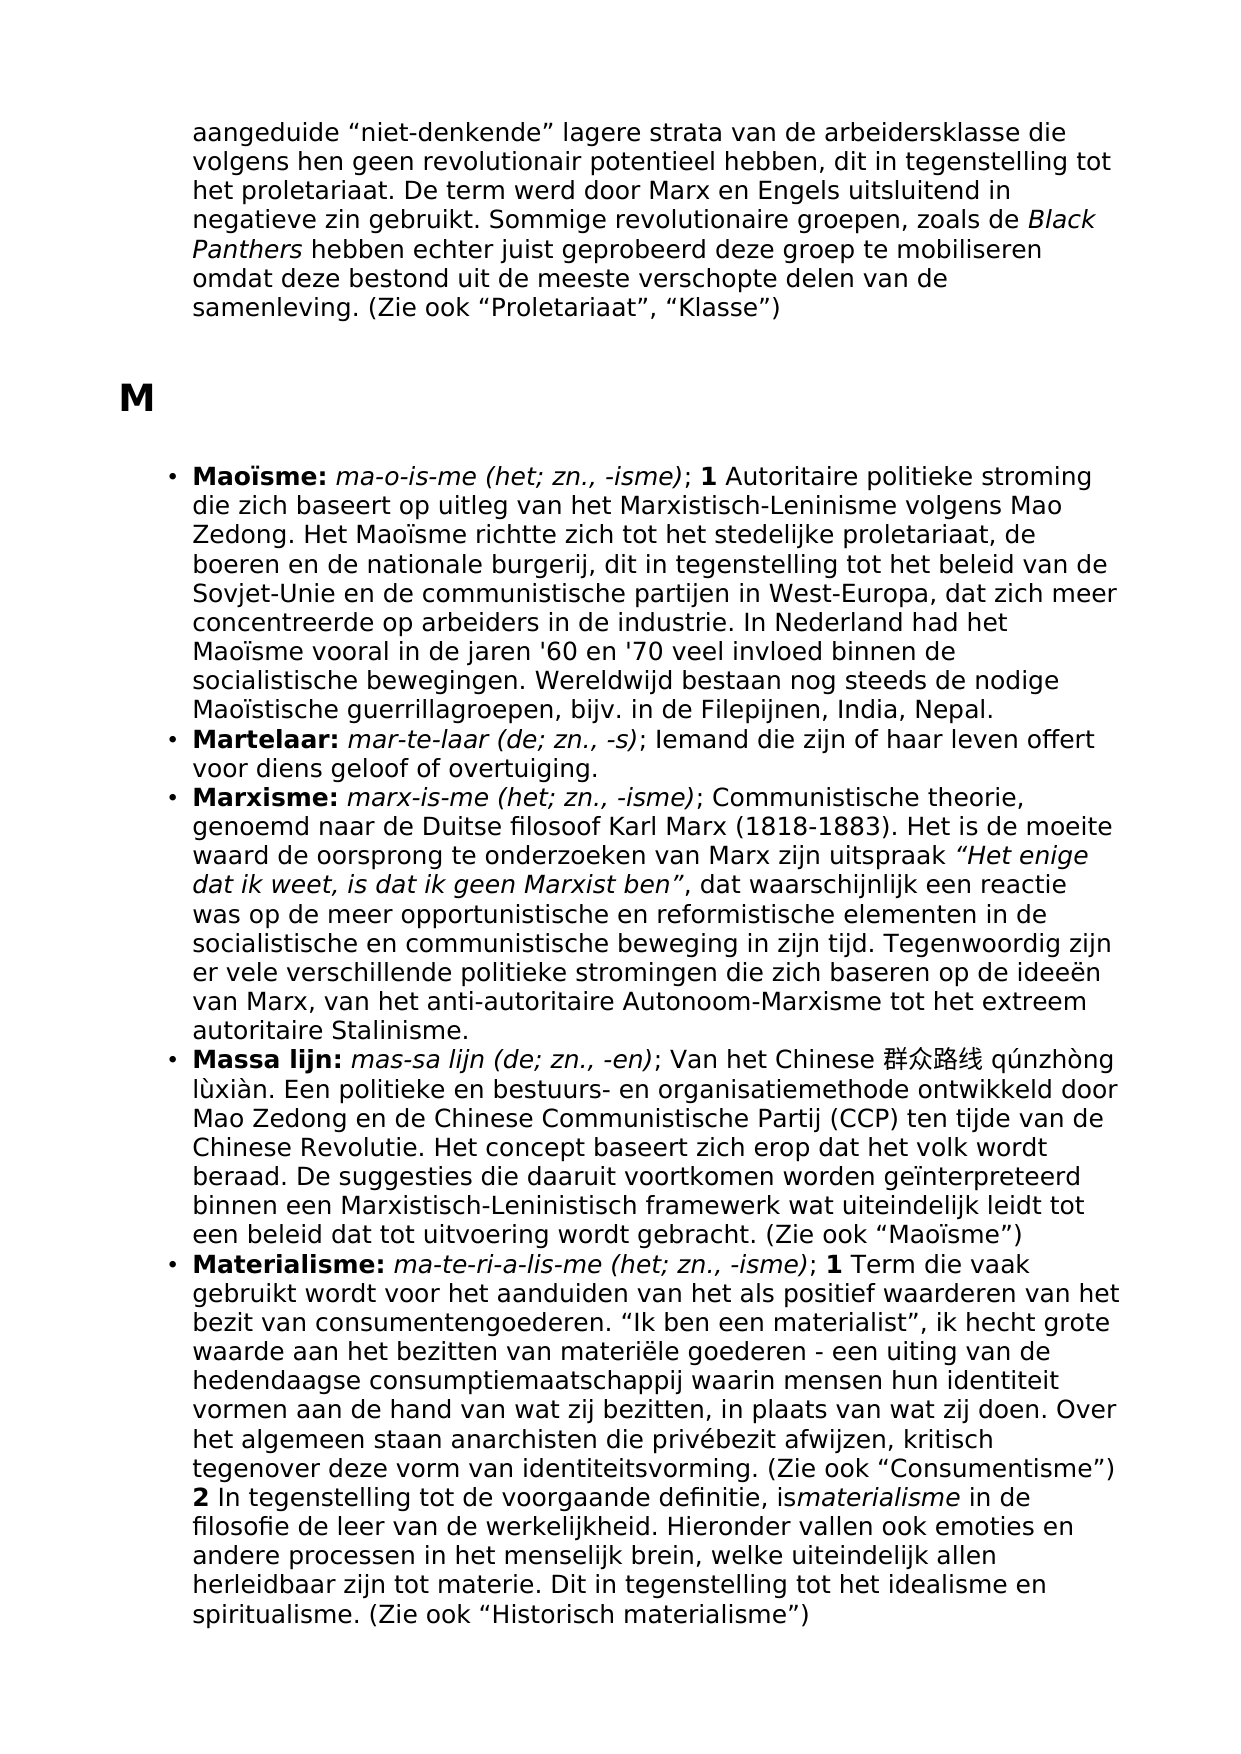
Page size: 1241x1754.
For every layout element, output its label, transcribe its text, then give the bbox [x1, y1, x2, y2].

list Marxisme: marx-is-me (het; zn., -isme); Communistische theorie, genoemd naar de Duitse filosoof Karl Marx (1818-1883). Het is de moeite waard de oorsprong te onderzoeken van Marx zijn uitspraak “Het enige dat ik weet, is dat ik geen Marxist ben”, dat waarschijnlijk een reactie was op de meer opportunistische en reformistische elementen in de socialistische en communistische beweging in zijn tijd. Tegenwoordig zijn er vele verschillende politieke stromingen die zich baseren op de ideeën van Marx, van het anti-autoritaire Autonoom-Marxisme tot het extreem autoritaire Stalinisme. [177, 783, 1122, 1046]
list Martelaar: mar-te-laar (de; zn., -s); Iemand die zijn of haar leven offert voor diens geloof of overtuiging. [177, 725, 1122, 783]
list Massa lijn: mas-sa lijn (de; zn., -en); Van het Chinese 群众路线 qúnzhòng lùxiàn. Een politieke en bestuurs- en organisatiemethode ontwikkeld door Mao Zedong en de Chinese Communistische Partij (CCP) ten tijde van de Chinese Revolutie. Het concept baseert zich erop dat het volk wordt beraad. De suggesties die daaruit voortkomen worden geïnterpreteerd binnen een Marxistisch-Leninistisch framewerk wat uiteindelijk leidt tot een beleid dat tot uitvoering wordt gebracht. (Zie ook “Maoïsme”) [177, 1046, 1122, 1250]
subtitle M [118, 377, 1122, 420]
list Materialisme: ma-te-ri-a-lis-me (het; zn., -isme); 1 Term die vaak gebruikt wordt voor het aanduiden van het als positief waarderen van het bezit van consumentengoederen. “Ik ben een materialist”, ik hecht grote waarde aan het bezitten van materiële goederen - een uiting van de hedendaagse consumptiemaatschappij waarin mensen hun identiteit vormen aan de hand van wat zij bezitten, in plaats van wat zij doen. Over het algemeen staan anarchisten die privébezit afwijzen, kritisch tegenover deze vorm van identiteitsvorming. (Zie ook “Consumentisme”) 2 In tegenstelling tot de voorgaande definitie, ismaterialisme in de filosofie de leer van de werkelijkheid. Hieronder vallen ook emoties en andere processen in het menselijk brein, welke uiteindelijk allen herleidbaar zijn tot materie. Dit in tegenstelling tot het idealisme en spiritualisme. (Zie ook “Historisch materialisme”) [177, 1250, 1122, 1629]
list Maoïsme: ma-o-is-me (het; zn., -isme); 1 Autoritaire politieke stroming die zich baseert op uitleg van het Marxistisch-Leninisme volgens Mao Zedong. Het Maoïsme richtte zich tot het stedelijke proletariaat, de boeren en de nationale burgerij, dit in tegenstelling tot het beleid van de Sovjet-Unie en de communistische partijen in West-Europa, dat zich meer concentreerde op arbeiders in de industrie. In Nederland had het Maoïsme vooral in de jaren '60 en '70 veel invloed binnen de socialistische bewegingen. Wereldwijd bestaan nog steeds de nodige Maoïstische guerrillagroepen, bijv. in de Filepijnen, India, Nepal. [177, 462, 1122, 725]
list aangeduide “niet-denkende” lagere strata van de arbeidersklasse die volgens hen geen revolutionair potentieel hebben, dit in tegenstelling tot het proletariaat. De term werd door Marx en Engels uitsluitend in negatieve zin gebruikt. Sommige revolutionaire groepen, zoals de Black Panthers hebben echter juist geprobeerd deze groep te mobiliseren omdat deze bestond uit de meeste verschopte delen van de samenleving. (Zie ook “Proletariaat”, “Klasse”) [177, 118, 1122, 322]
